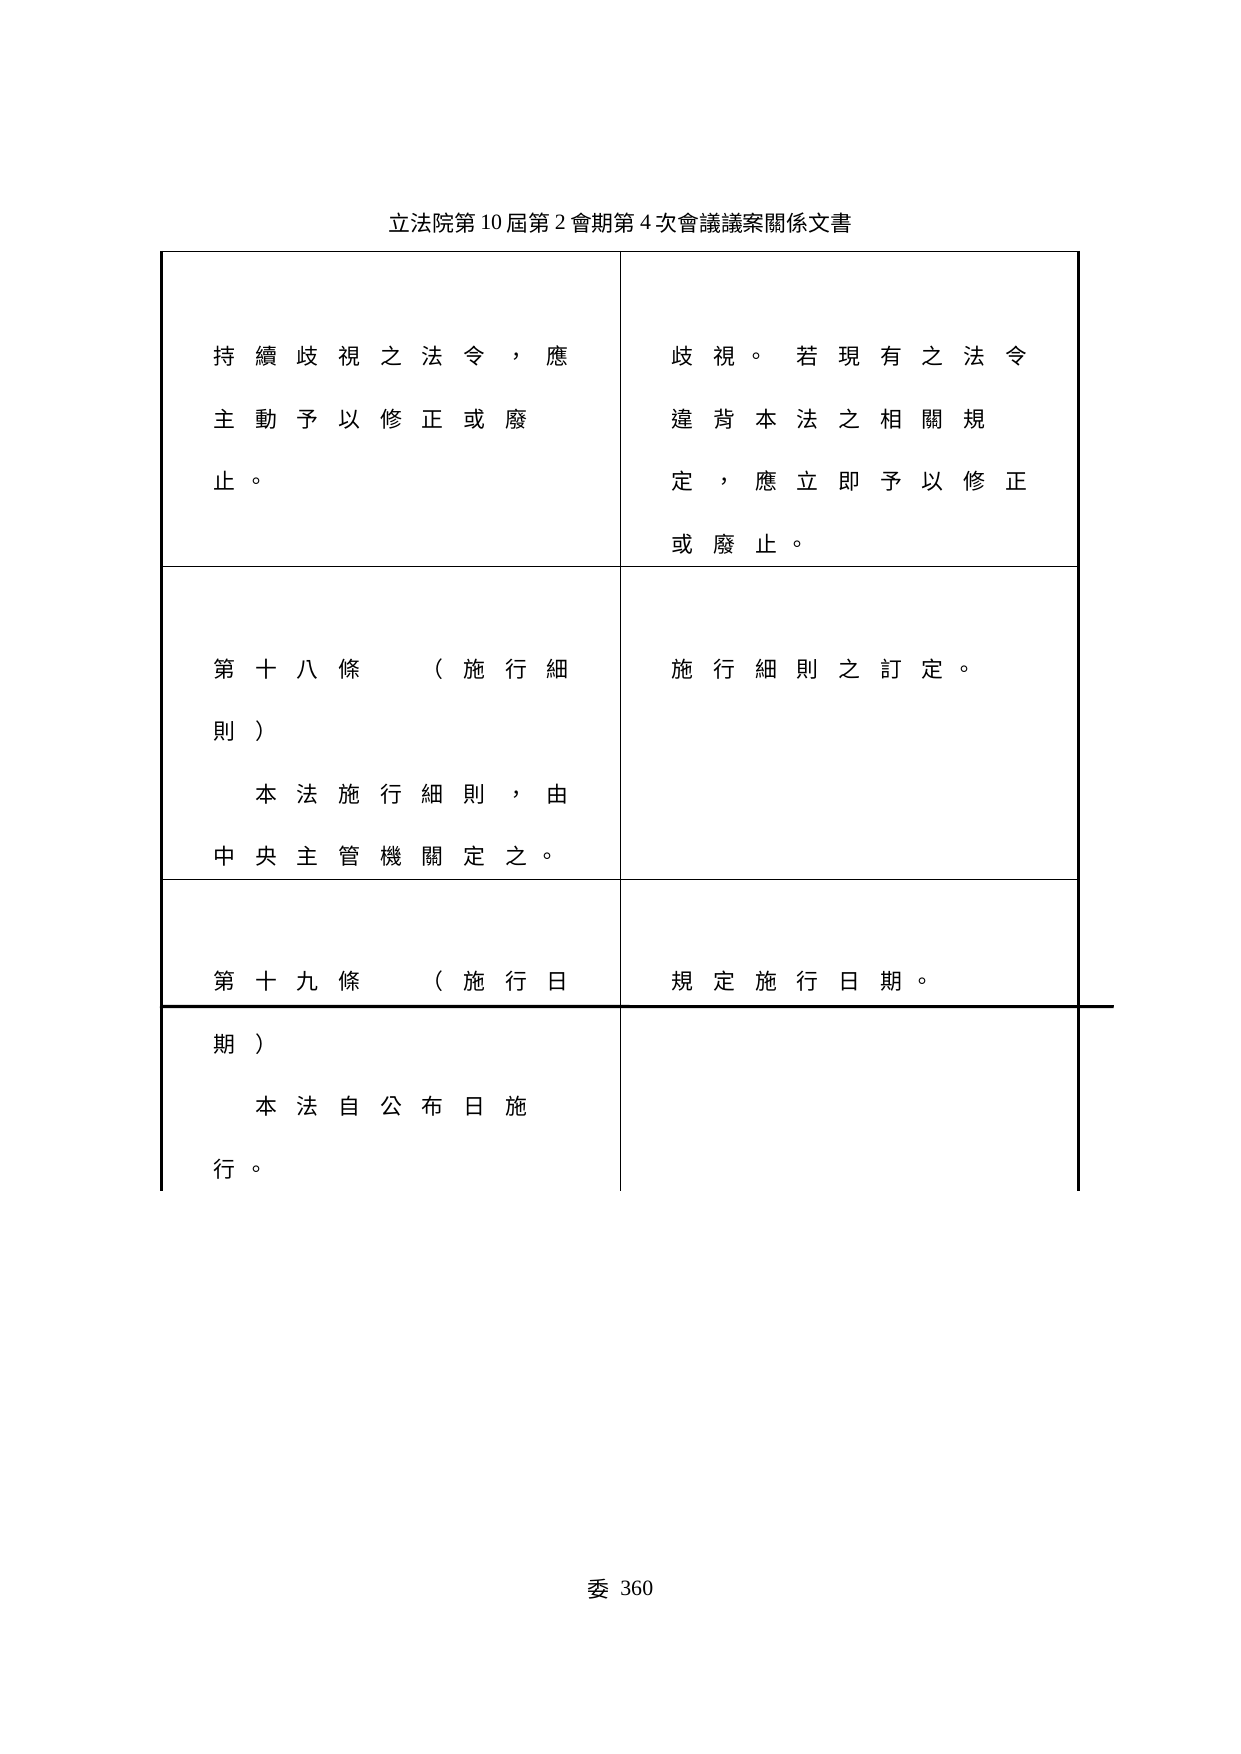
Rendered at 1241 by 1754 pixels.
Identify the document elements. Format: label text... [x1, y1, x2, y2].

table_cell 施行細則之訂定。 [621, 567, 1077, 879]
table_cell 期） 本法自公布日施行。 [163, 1009, 620, 1191]
table_cell 規定施行日期。 [621, 880, 1077, 1005]
table_cell 第十八條 （施行細則） 本法施行細則，由中央主管機關定之。 [163, 567, 620, 879]
table_cell 第十九條 （施行日 [163, 880, 620, 1004]
table_cell 持續歧視之法令，應主動予以修正或廢止。 [163, 252, 620, 566]
table_cell 歧視。若現有之法令違背本法之相關規定，應立即予以修正或廢止。 [621, 252, 1077, 566]
table_cell [621, 1009, 1077, 1191]
